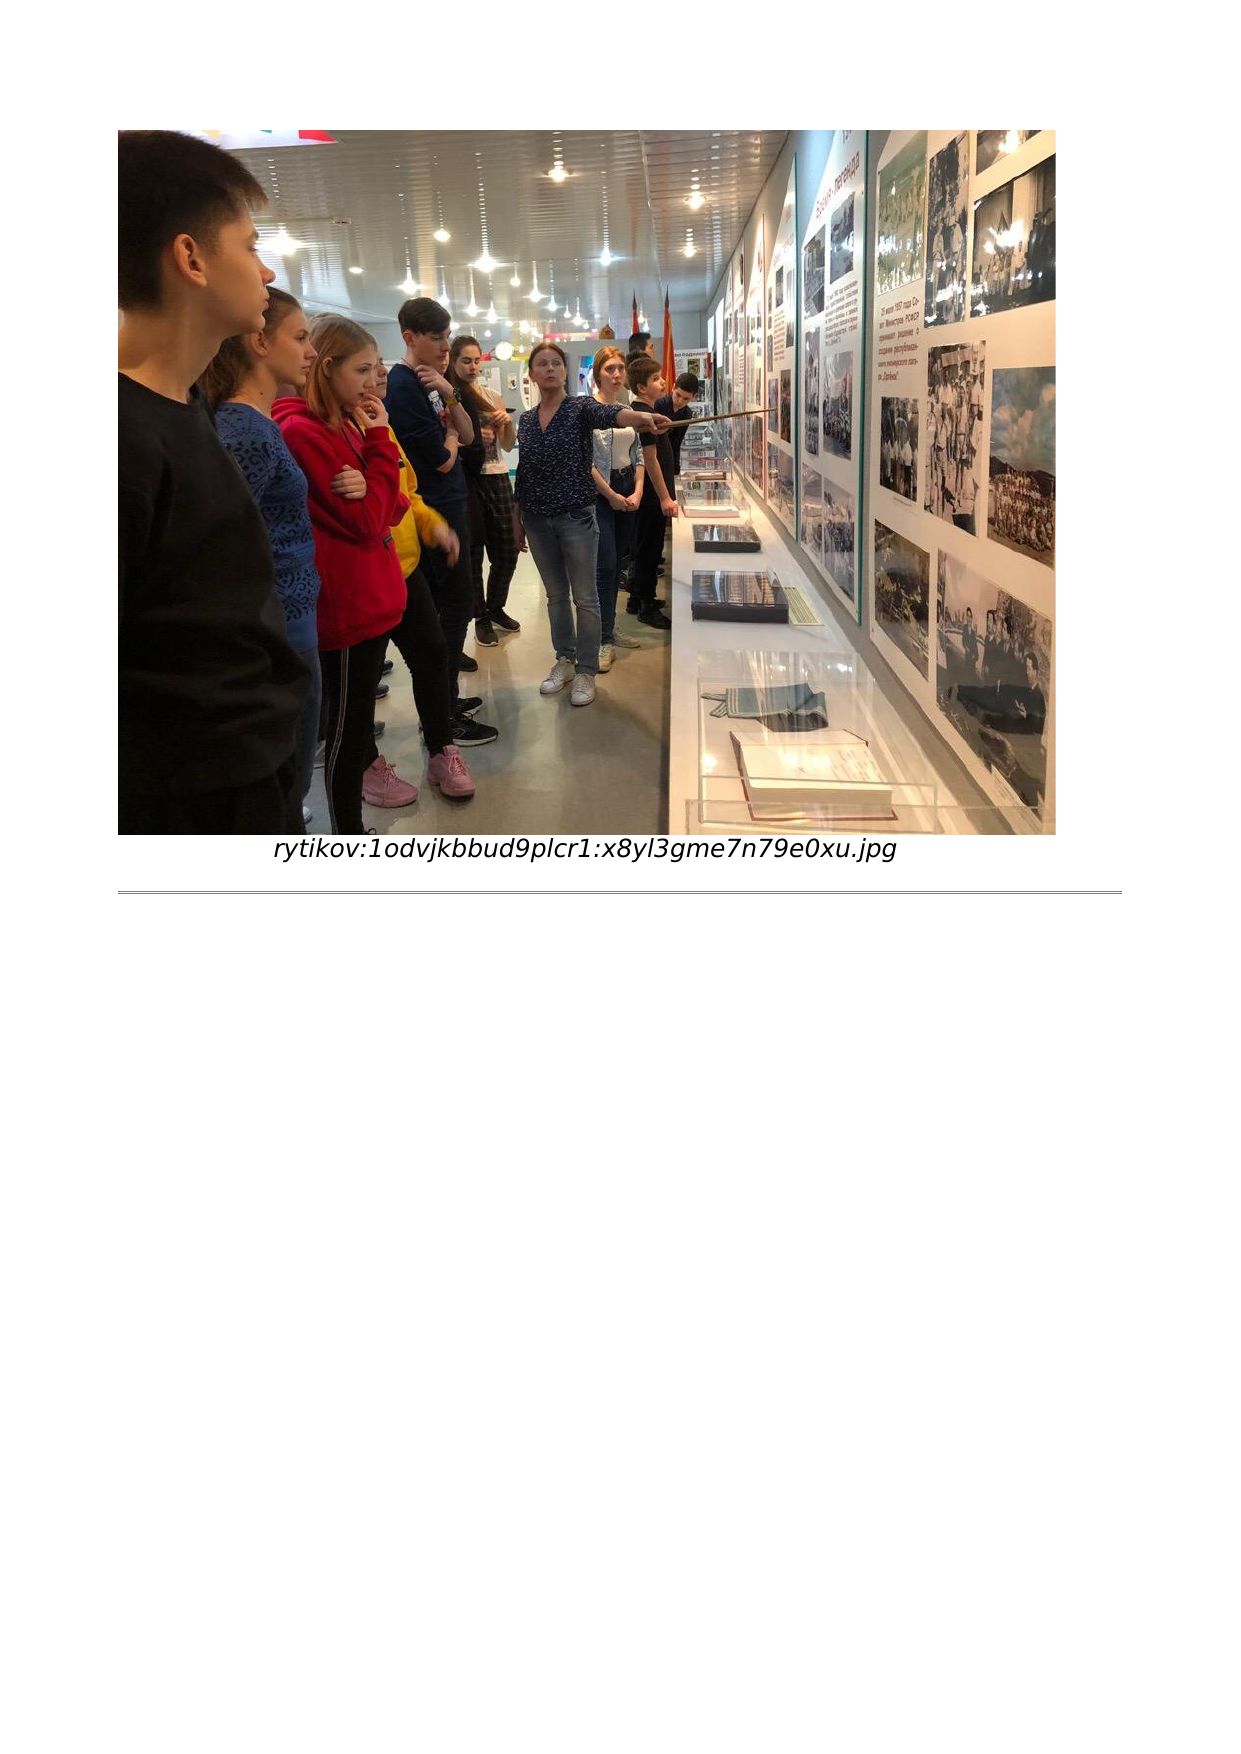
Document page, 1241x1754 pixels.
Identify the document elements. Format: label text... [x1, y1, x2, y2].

picture [118, 130, 1056, 835]
text rytikov:1odvjkbbud9plcr1:x8yl3gme7n79e0xu.jpg [118, 835, 1056, 864]
